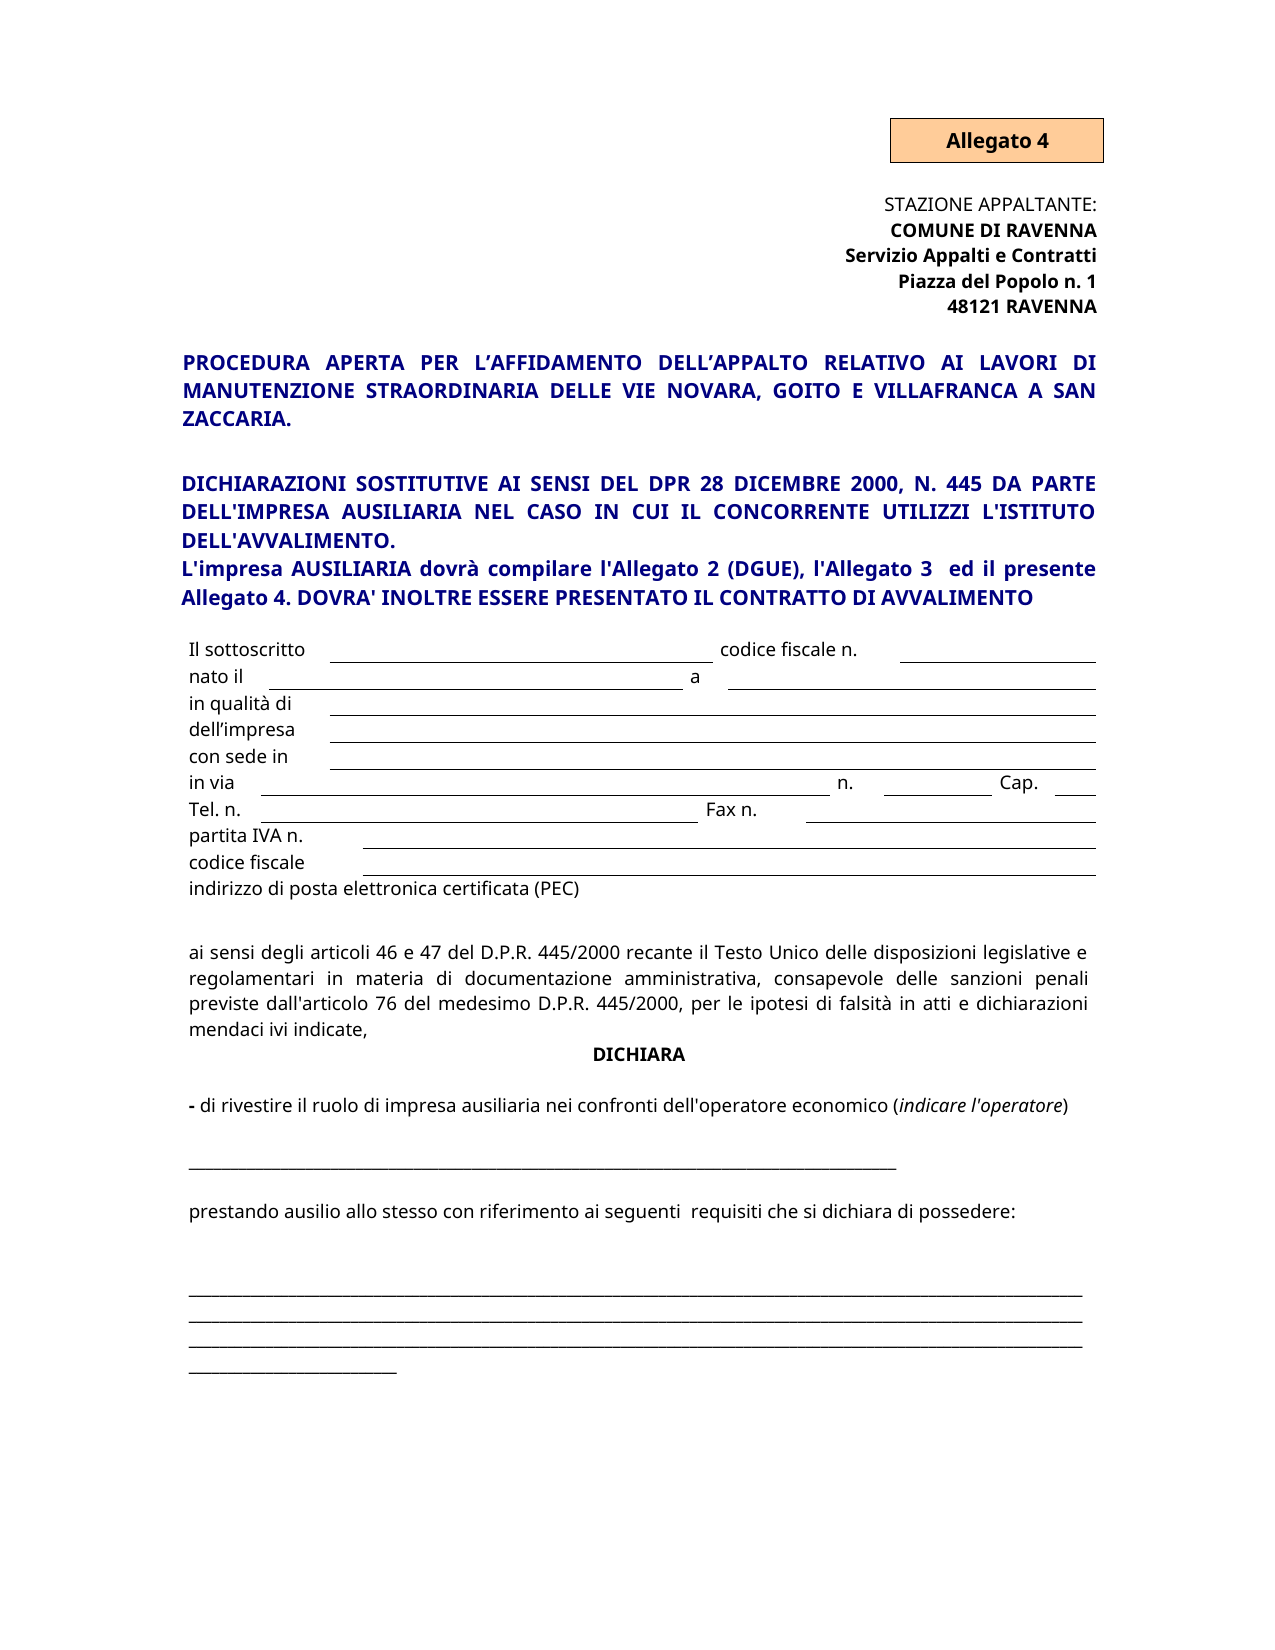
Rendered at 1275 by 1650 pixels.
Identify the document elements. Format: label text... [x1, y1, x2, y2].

table_cell [884, 770, 992, 795]
text Piazza del Popolo n. 1 [698, 268, 1097, 294]
table_cell con sede in [181, 742, 329, 768]
table_cell [330, 716, 1096, 742]
table_cell a [683, 662, 728, 689]
text STAZIONE APPALTANTE: [182, 192, 1097, 217]
table_cell indirizzo di posta elettronica certificata (PEC) [181, 875, 1096, 901]
text 48121 RAVENNA [698, 294, 1097, 319]
text PROCEDURA APERTA PER L’AFFIDAMENTO DELL’APPALTO RELATIVO AI LAVORI DI MANUTENZIONE STRAORDINARIA DELLE VIE NOVARA, GOITO E VILLAFRANCA A SAN ZACCARIA. [182, 348, 1097, 433]
table_cell dell’impresa [181, 715, 329, 742]
table_cell Tel. n. [181, 795, 261, 822]
table_cell Cap. [992, 770, 1054, 795]
table_header [900, 637, 1096, 662]
table_cell [363, 822, 1096, 848]
table_cell partita IVA n. [181, 822, 362, 848]
table_cell nato il [181, 662, 269, 689]
table_header codice fiscale n. [713, 637, 900, 662]
table_cell n. [830, 770, 884, 795]
table_cell DICHIARA - di rivestire il ruolo di impresa ausiliaria nei confronti dell'operatore economico (indicare l'operatore) _____________________________________________________________________________________ prestando ausilio allo stesso con riferimento ai seguenti requisiti che si dichiara di possedere: _______________________________________________________________________________________________________________________________________________________________________________________________________________________________________________________________________________________________________________________________________________________________________________________ [181, 1042, 1096, 1377]
text Servizio Appalti e Contratti [698, 243, 1097, 268]
text DICHIARAZIONI SOSTITUTIVE AI SENSI DEL DPR 28 DICEMBRE 2000, N. 445 DA PARTE DELL'IMPRESA AUSILIARIA NEL CASO IN CUI IL CONCORRENTE UTILIZZI L'ISTITUTO DELL'AVVALIMENTO. [181, 469, 1097, 554]
table_cell [363, 849, 1096, 875]
table_cell ai sensi degli articoli 46 e 47 del D.P.R. 445/2000 recante il Testo Unico delle disposizioni legislative e regolamentari in materia di documentazione amministrativa, consapevole delle sanzioni penali previste dall'articolo 76 del medesimo D.P.R. 445/2000, per le ipotesi di falsità in atti e dichiarazioni mendaci ivi indicate, [181, 901, 1096, 1042]
table_cell [330, 689, 1096, 715]
table_cell [806, 795, 1096, 822]
table_header [330, 637, 712, 662]
table_cell Fax n. [698, 796, 806, 822]
table_cell [261, 769, 829, 795]
table_cell codice fiscale [181, 848, 362, 875]
table_header Il sottoscritto [181, 637, 329, 662]
table_cell [330, 743, 1096, 768]
table_cell [728, 662, 1096, 689]
table_cell [261, 796, 698, 822]
text COMUNE DI RAVENNA [698, 217, 1097, 243]
table_header Allegato 4 [891, 119, 1103, 162]
table_cell [1055, 770, 1096, 795]
table_cell in qualità di [181, 689, 329, 715]
text L'impresa AUSILIARIA dovrà compilare l'Allegato 2 (DGUE), l'Allegato 3 ed il presente Allegato 4. DOVRA' INOLTRE ESSERE PRESENTATO IL CONTRATTO DI AVVALIMENTO [181, 554, 1097, 611]
table_cell in via [181, 769, 261, 795]
table_cell [269, 662, 683, 689]
